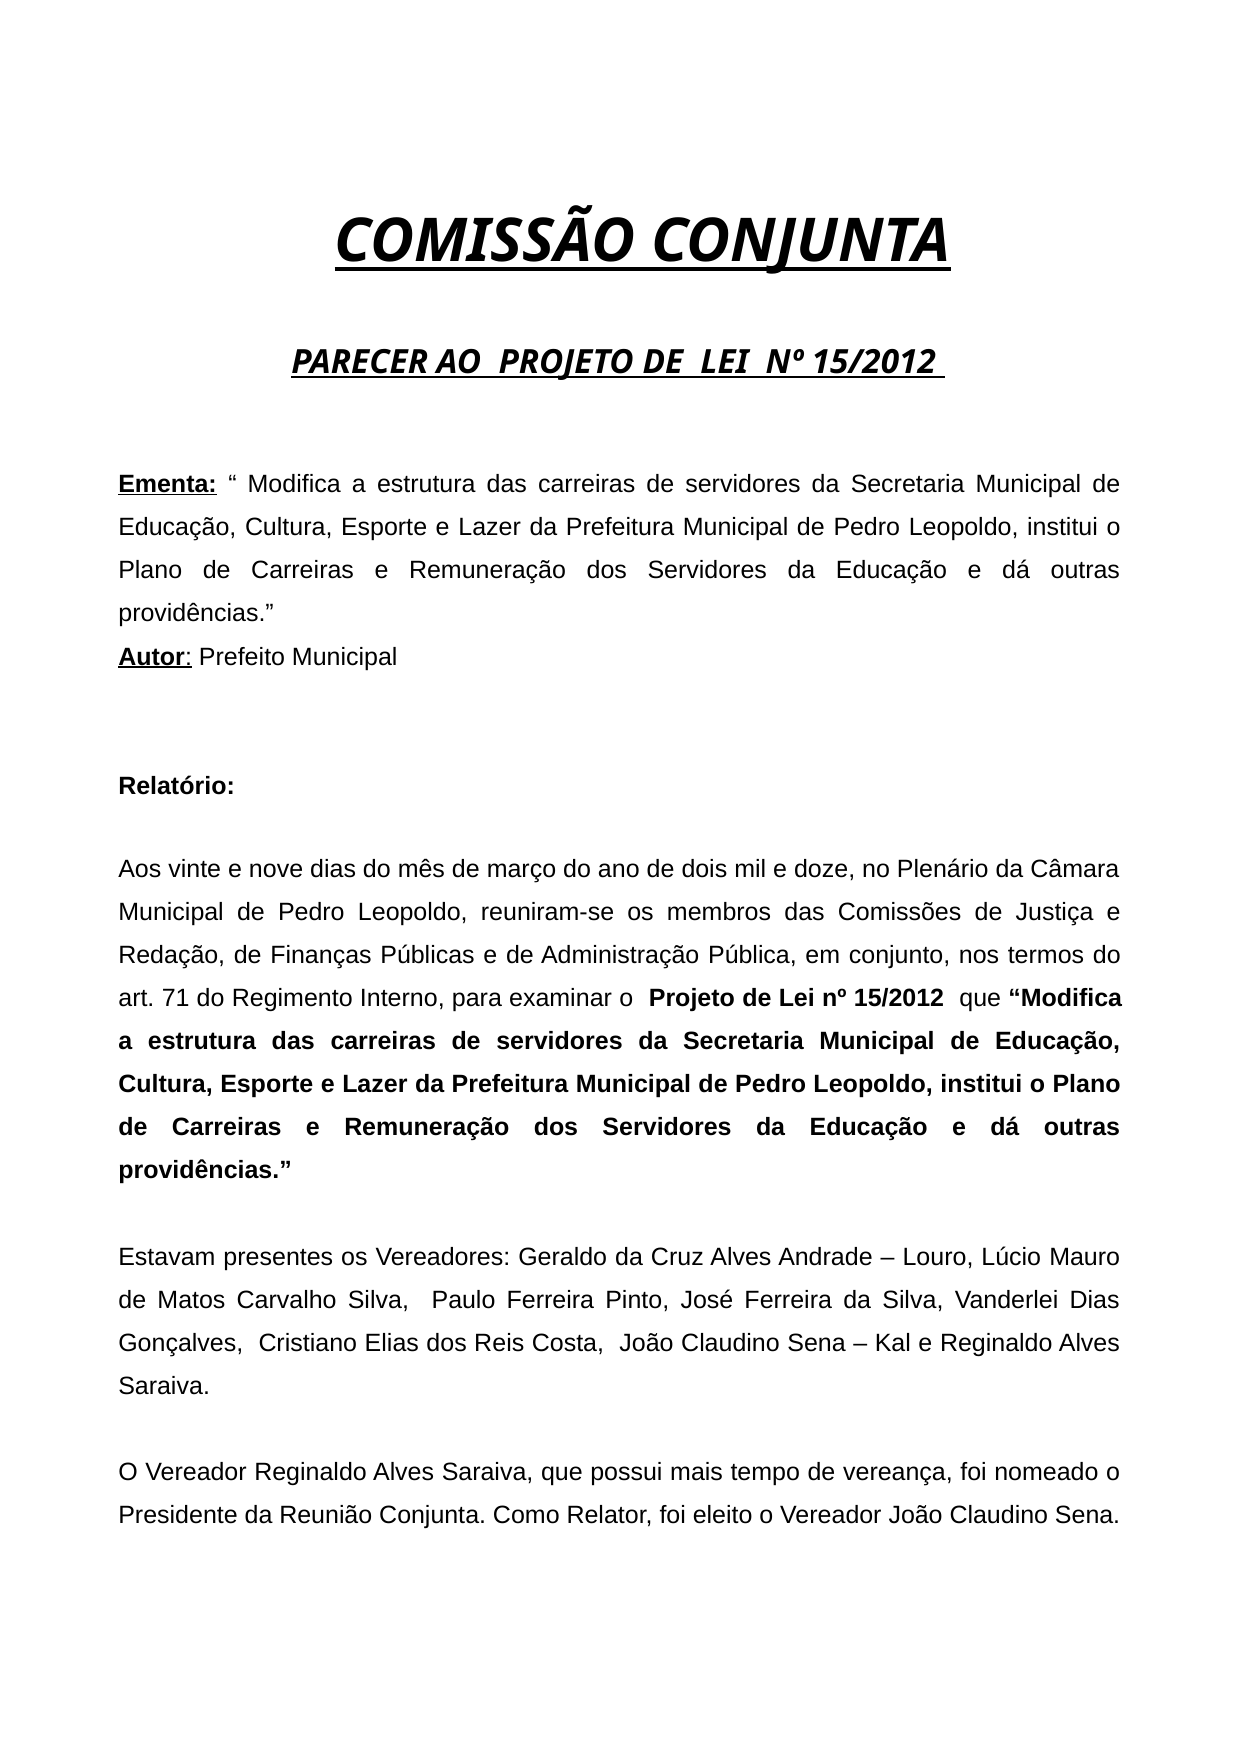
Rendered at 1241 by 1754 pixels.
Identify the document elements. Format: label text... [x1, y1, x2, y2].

text Estavam presentes os Vereadores: Geraldo da Cruz Alves Andrade – Louro, Lúcio Mauro de Matos Carvalho Silva, Paulo Ferreira Pinto, José Ferreira da Silva, Vanderlei Dias Gonçalves, Cristiano Elias dos Reis Costa, João Claudino Sena – Kal e Reginaldo Alves Saraiva. [118, 1242, 1122, 1400]
text Aos vinte e nove dias do mês de março do ano de dois mil e doze, no Plenário da Câmara Municipal de Pedro Leopoldo, reuniram-se os membros das Comissões de Justiça e Redação, de Finanças Públicas e de Administração Pública, em conjunto, nos termos do art. 71 do Regimento Interno, para examinar o Projeto de Lei nº 15/2012 que “Modifica a estrutura das carreiras de servidores da Secretaria Municipal de Educação, Cultura, Esporte e Lazer da Prefeitura Municipal de Pedro Leopoldo, institui o Plano de Carreiras e Remuneração dos Servidores da Educação e dá outras providências.” [118, 853, 1122, 1184]
text Ementa: “ Modifica a estrutura das carreiras de servidores da Secretaria Municipal de Educação, Cultura, Esporte e Lazer da Prefeitura Municipal de Pedro Leopoldo, institui o Plano de Carreiras e Remuneração dos Servidores da Educação e dá outras providências.” [118, 469, 1122, 627]
text COMISSÃO CONJUNTA [118, 197, 1122, 280]
text Relatório: [118, 771, 1122, 800]
text Autor: Prefeito Municipal [118, 642, 1122, 670]
text PARECER AO PROJETO DE LEI Nº 15/2012 [118, 337, 1122, 383]
text O Vereador Reginaldo Alves Saraiva, que possui mais tempo de vereança, foi nomeado o Presidente da Reunião Conjunta. Como Relator, foi eleito o Vereador João Claudino Sena. [118, 1457, 1122, 1529]
